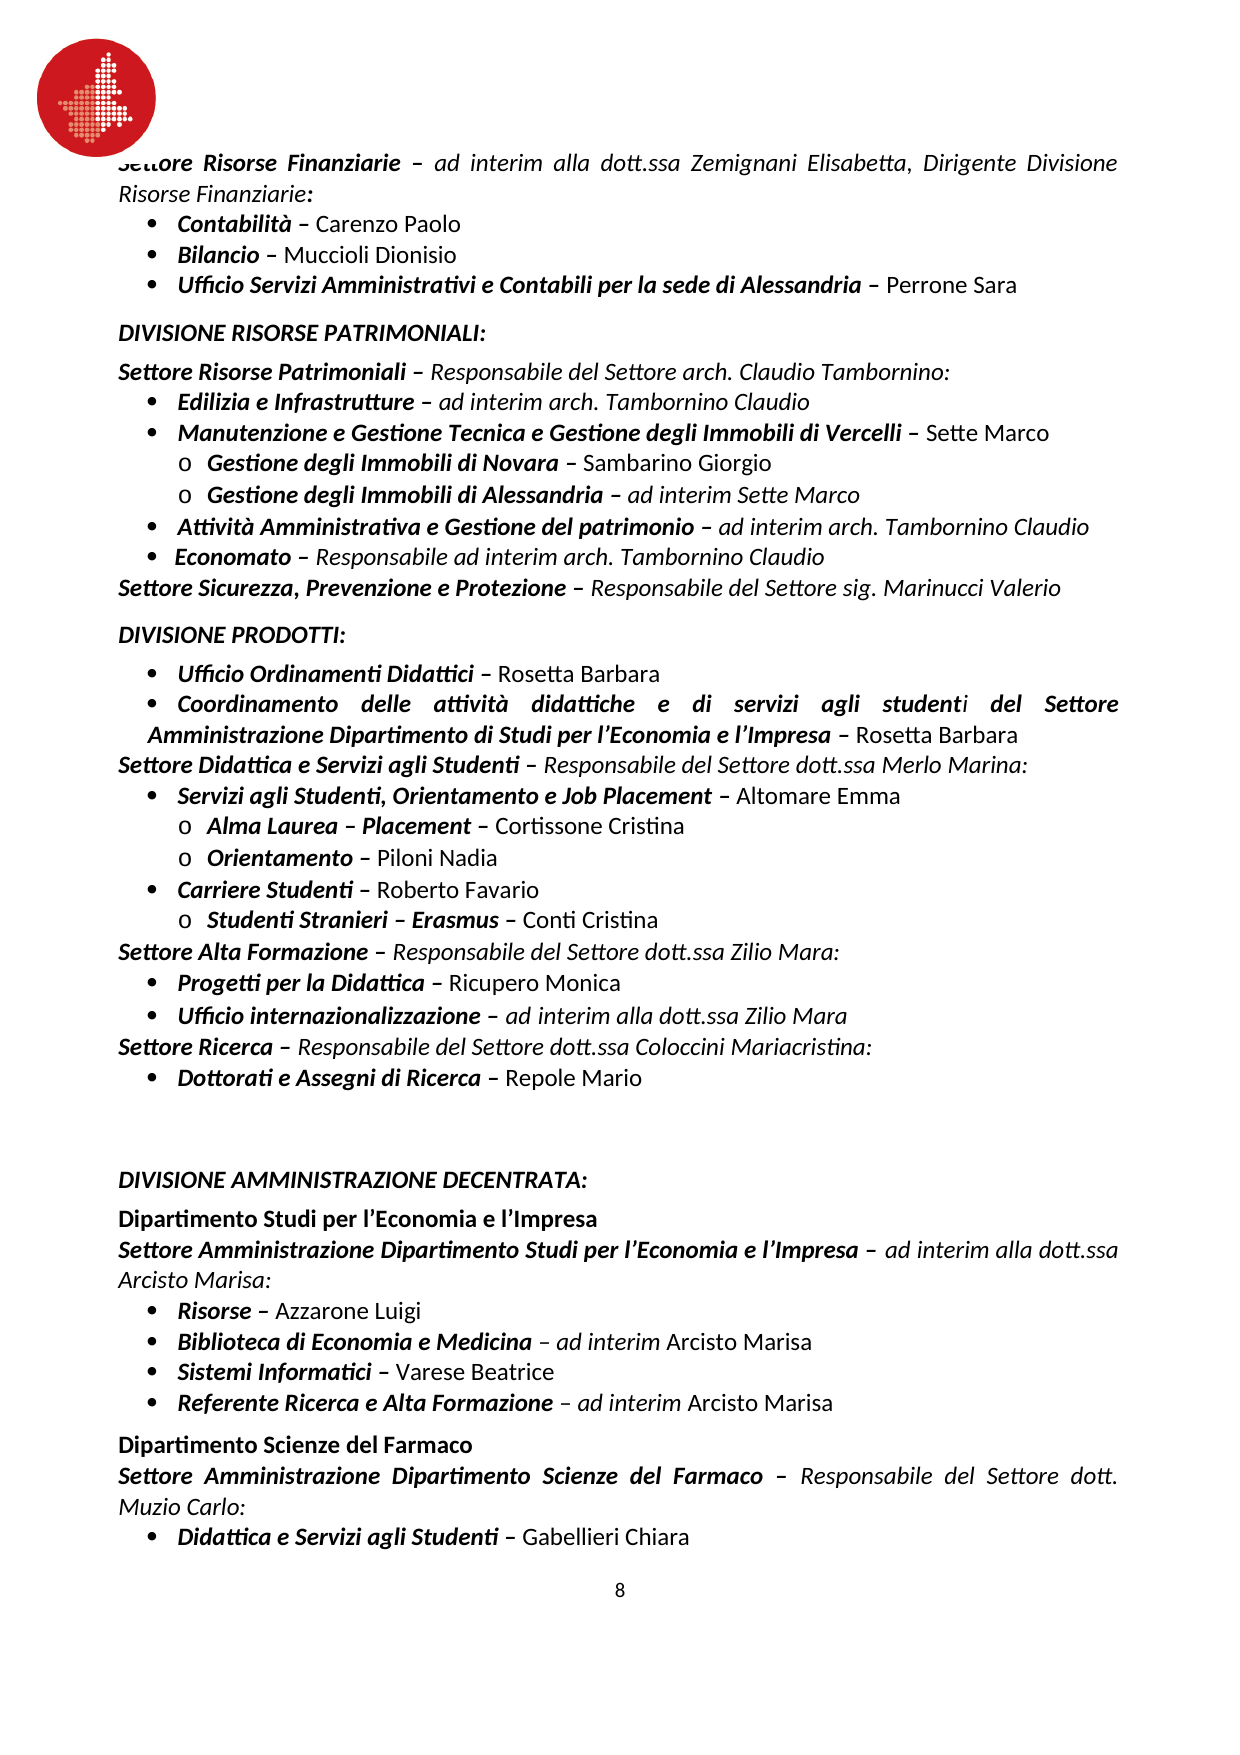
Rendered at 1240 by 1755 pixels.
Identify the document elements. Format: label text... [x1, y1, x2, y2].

text DIVISIONE AMMINISTRAZIONE DECENTRATA: [118, 1165, 1121, 1195]
list Alma Laurea – Placement – Cortissone Cristina [148, 811, 1121, 842]
list Didattica e Servizi agli Studenti – Gabellieri Chiara [148, 1521, 1121, 1552]
list Referente Ricerca e Alta Formazione – ad interim Arcisto Marisa [148, 1387, 1121, 1417]
text Dipartimento Scienze del Farmaco [118, 1430, 1121, 1460]
list Risorse – Azzarone Luigi [148, 1295, 1121, 1326]
list Ufficio internazionalizzazione – ad interim alla dott.ssa Zilio Mara [148, 997, 1121, 1031]
text Dipartimento Studi per l’Economia e l’Impresa [118, 1203, 1121, 1234]
list Studenti Stranieri – Erasmus – Conti Cristina [148, 904, 1121, 936]
list Orientamento – Piloni Nadia [148, 842, 1121, 874]
list Edilizia e Infrastrutture – ad interim arch. Tambornino Claudio [148, 386, 1121, 417]
list Contabilità – Carenzo Paolo [148, 209, 1121, 239]
text DIVISIONE RISORSE PATRIMONIALI: [118, 317, 1121, 347]
list Biblioteca di Economia e Medicina – ad interim Arcisto Marisa [148, 1326, 1121, 1356]
list Economato – Responsabile ad interim arch. Tambornino Claudio [148, 541, 1121, 572]
list Carriere Studenti – Roberto Favario [148, 874, 1121, 904]
text Settore Risorse Patrimoniali – Responsabile del Settore arch. Claudio Tambornino: [118, 356, 1121, 386]
list Servizi agli Studenti, Orientamento e Job Placement – Altomare Emma [148, 780, 1121, 811]
text Settore Sicurezza, Prevenzione e Protezione – Responsabile del Settore sig. Marinucci Valerio [118, 572, 1121, 602]
text Settore Risorse Finanziarie – ad interim alla dott.ssa Zemignani Elisabetta, Dirigente Divisione Risorse Finanziarie: [118, 148, 1121, 209]
text Settore Amministrazione Dipartimento Studi per l’Economia e l’Impresa – ad interim alla dott.ssa Arcisto Marisa: [118, 1234, 1121, 1295]
list Coordinamento delle attività didattiche e di servizi agli studenti del Settore Amministrazione Dipartimento di Studi per l’Economia e l’Impresa – Rosetta Barbara [148, 688, 1121, 749]
text Settore Didattica e Servizi agli Studenti – Responsabile del Settore dott.ssa Merlo Marina: [118, 749, 1121, 780]
text DIVISIONE PRODOTTI: [118, 619, 1121, 649]
list Gestione degli Immobili di Novara – Sambarino Giorgio [118, 447, 1121, 479]
list Dottorati e Assegni di Ricerca – Repole Mario [148, 1062, 1121, 1092]
text Settore Amministrazione Dipartimento Scienze del Farmaco – Responsabile del Settore dott. Muzio Carlo: [118, 1460, 1121, 1521]
list Ufficio Servizi Amministrativi e Contabili per la sede di Alessandria – Perrone Sara [148, 270, 1121, 300]
list Gestione degli Immobili di Alessandria – ad interim Sette Marco [118, 479, 1121, 511]
list Attività Amministrativa e Gestione del patrimonio – ad interim arch. Tambornino Claudio [148, 511, 1121, 541]
list Progetti per la Didattica – Ricupero Monica [148, 967, 1121, 997]
list Manutenzione e Gestione Tecnica e Gestione degli Immobili di Vercelli – Sette Marco [148, 417, 1121, 447]
list Ufficio Ordinamenti Didattici – Rosetta Barbara [148, 658, 1121, 688]
list Bilancio – Muccioli Dionisio [148, 239, 1121, 270]
text Settore Ricerca – Responsabile del Settore dott.ssa Coloccini Mariacristina: [118, 1031, 1121, 1062]
list Sistemi Informatici – Varese Beatrice [148, 1356, 1121, 1387]
text Settore Alta Formazione – Responsabile del Settore dott.ssa Zilio Mara: [118, 936, 1121, 967]
